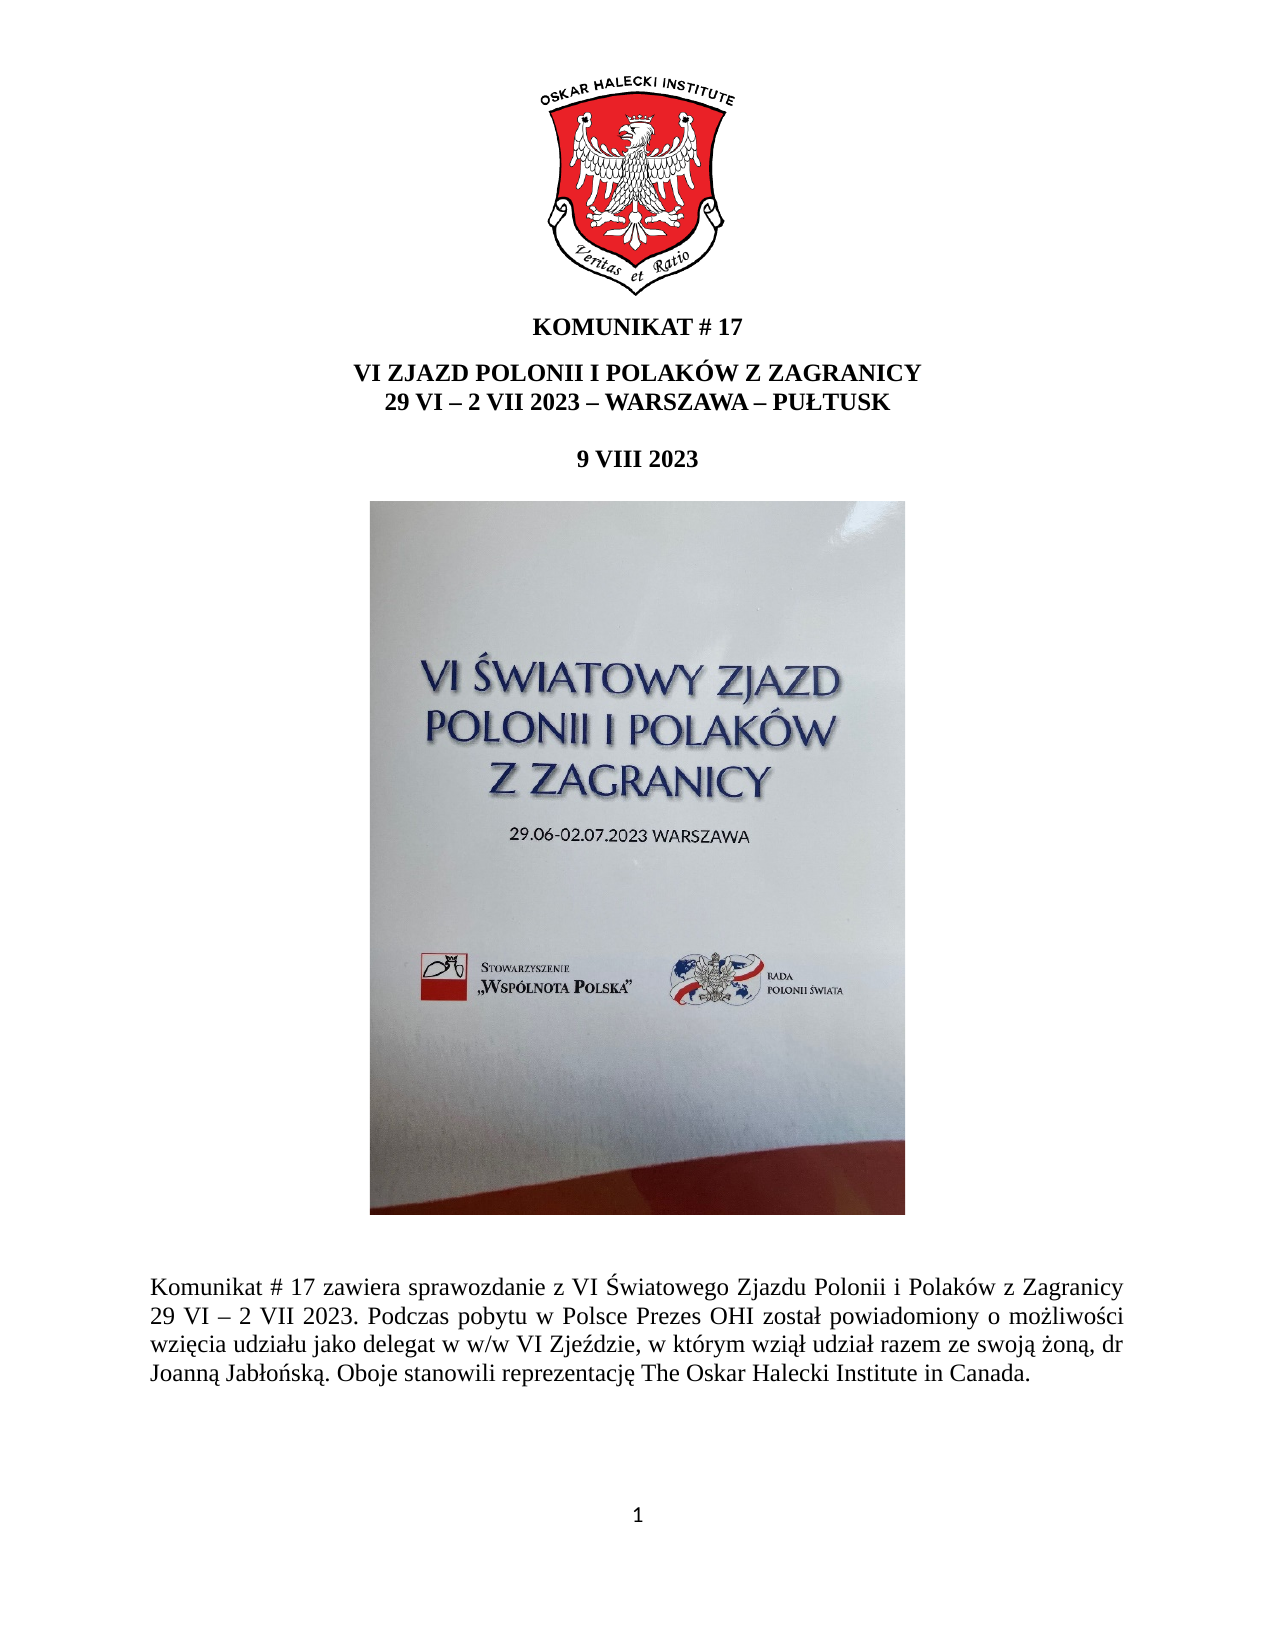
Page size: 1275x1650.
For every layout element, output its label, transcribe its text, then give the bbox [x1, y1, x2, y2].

text KOMUNIKAT # 17 [150, 312, 1125, 341]
text 29 VI – 2 VII 2023 – WARSZAWA – PUŁTUSK [150, 387, 1125, 415]
text VI ZJAZD POLONII I POLAKÓW Z ZAGRANICY [150, 358, 1125, 387]
text 9 VIII 2023 [150, 444, 1125, 473]
text Komunikat # 17 zawiera sprawozdanie z VI Światowego Zjazdu Polonii i Polaków z Zagranicy 29 VI – 2 VII 2023. Podczas pobytu w Polsce Prezes OHI został powiadomiony o możliwości wzięcia udziału jako delegat w w/w VI Zjeździe, w którym wziął udział razem ze swoją żoną, dr Joanną Jabłońską. Oboje stanowili reprezentację The Oskar Halecki Institute in Canada. [150, 1272, 1125, 1387]
